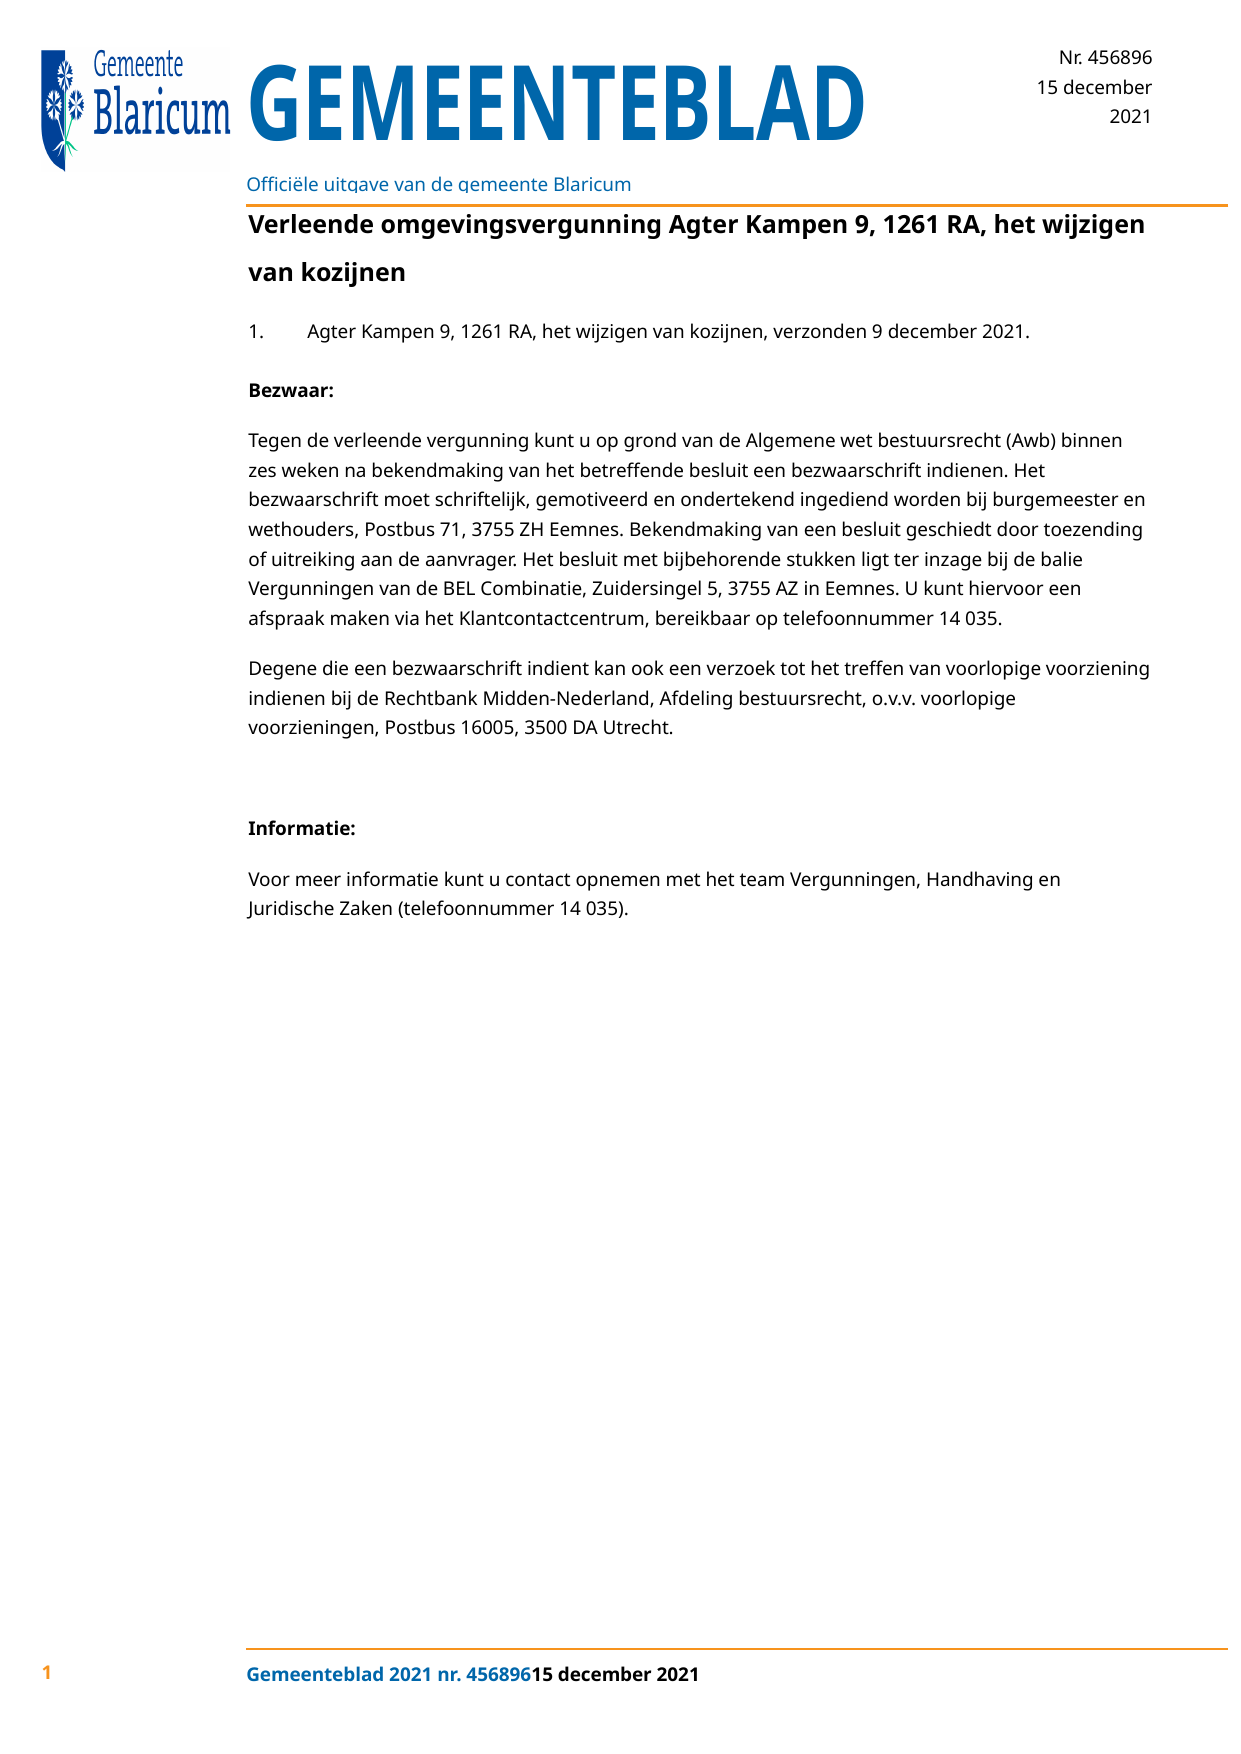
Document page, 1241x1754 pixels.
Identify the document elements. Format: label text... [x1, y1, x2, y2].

text Voor meer informatie kunt u contact opnemen met het team Vergunningen, Handhaving en Juridische Zaken (telefoonnummer 14 035). [248, 866, 1152, 921]
text Degene die een bezwaarschrift indient kan ook een verzoek tot het treffen van voorlopige voorziening indienen bij de Rechtbank Midden-Nederland, Afdeling bestuursrecht, o.v.v. voorlopige voorzieningen, Postbus 16005, 3500 DA Utrecht. [248, 655, 1152, 740]
list Agter Kampen 9, 1261 RA, het wijzigen van kozijnen, verzonden 9 december 2021. [248, 318, 1152, 344]
picture [41, 47, 231, 172]
text Informatie: [248, 815, 1152, 841]
text Bezwaar: [248, 377, 1152, 403]
text Tegen de verleende vergunning kunt u op grond van de Algemene wet bestuursrecht (Awb) binnen zes weken na bekendmaking van het betreffende besluit een bezwaarschrift indienen. Het bezwaarschrift moet schriftelijk, gemotiveerd en ondertekend ingediend worden bij burgemeester en wethouders, Postbus 71, 3755 ZH Eemnes. Bekendmaking van een besluit geschiedt door toezending of uitreiking aan de aanvrager. Het besluit met bijbehorende stukken ligt ter inzage bij de balie Vergunningen van de BEL Combinatie, Zuidersingel 5, 3755 AZ in Eemnes. U kunt hiervoor een afspraak maken via het Klantcontactcentrum, bereikbaar op telefoonnummer 14 035. [248, 427, 1152, 631]
text Verleende omgevingsvergunning Agter Kampen 9, 1261 RA, het wijzigen van kozijnen [248, 207, 1152, 288]
